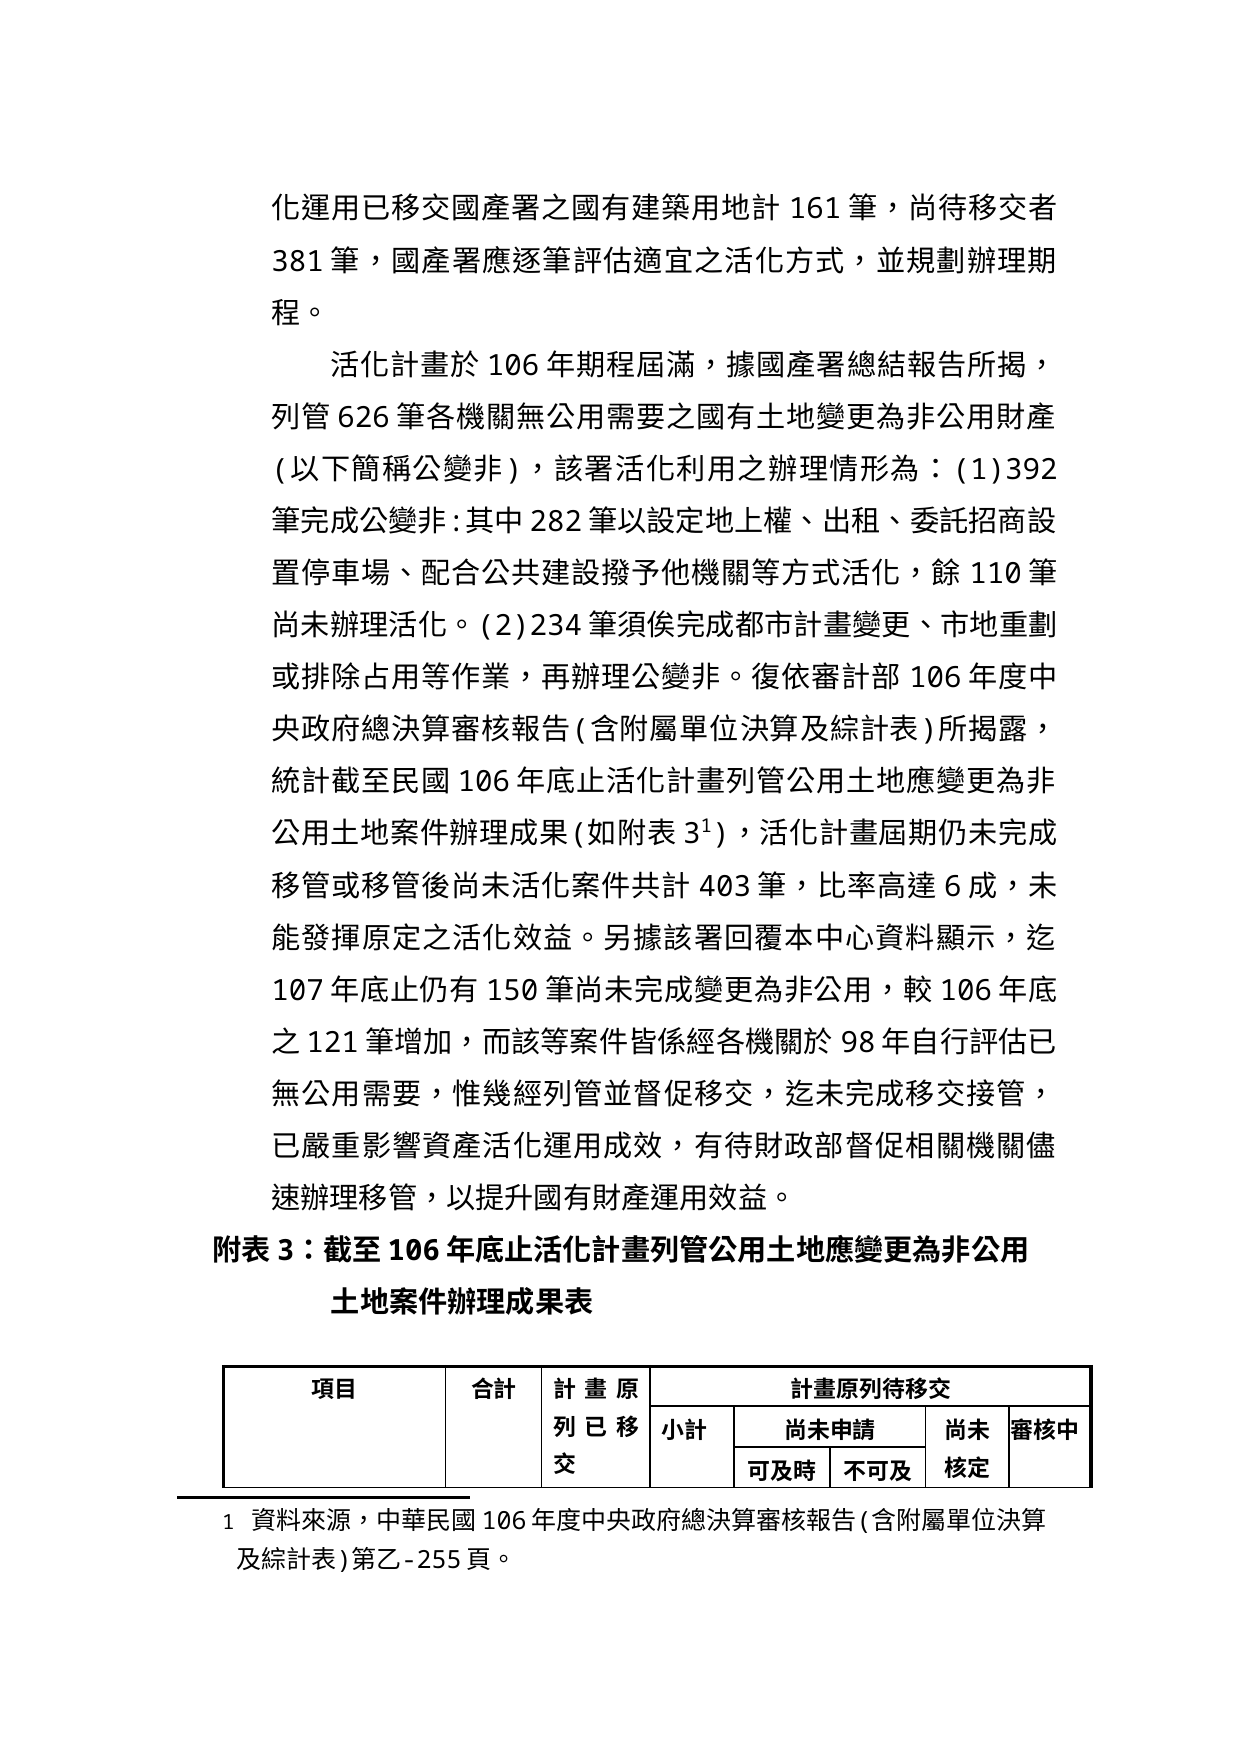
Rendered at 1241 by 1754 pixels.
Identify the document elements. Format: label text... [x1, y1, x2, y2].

text 活化計畫於106年期程屆滿，據國產署總結報告所揭，列管626筆各機關無公用需要之國有土地變更為非公用財產(以下簡稱公變非)，該署活化利用之辦理情形為：(1)392筆完成公變非:其中282筆以設定地上權、出租、委託招商設置停車場、配合公共建設撥予他機關等方式活化，餘110筆尚未辦理活化。(2)234筆須俟完成都市計畫變更、市地重劃或排除占用等作業，再辦理公變非。復依審計部106年度中央政府總決算審核報告(含附屬單位決算及綜計表)所揭露，統計截至民國106年底止活化計畫列管公用土地應變更為非公用土地案件辦理成果(如附表3)，活化計畫屆期仍未完成移管或移管後尚未活化案件共計403筆，比率高達6成，未能發揮原定之活化效益。另據該署回覆本中心資料顯示，迄107年底止仍有150筆尚未完成變更為非公用，較106年底之121筆增加，而該等案件皆係經各機關於98年自行評估已無公用需要，惟幾經列管並督促移交，迄未完成移交接管，已嚴重影響資產活化運用成效，有待財政部督促相關機關儘速辦理移管，以提升國有財產運用效益。 [271, 333, 1058, 1219]
table_cell 小計 [651, 1407, 733, 1487]
table_cell 審核中 [1010, 1407, 1089, 1487]
table_header 合計 [446, 1368, 541, 1487]
table_cell 不可及 [831, 1448, 925, 1487]
text 資料來源，中華民國106年度中央政府總決算審核報告(含附屬單位決算及綜計表)第乙-255頁。 [222, 1498, 1063, 1577]
table_cell 可及時 [735, 1448, 829, 1487]
table_cell 尚未核定 [926, 1407, 1008, 1487]
text 附表3：截至106年底止活化計畫列管公用土地應變更為非公用土地案件辦理成果表 [212, 1219, 1058, 1323]
table_header 計畫原列待移交 [651, 1368, 1089, 1405]
text 化運用已移交國產署之國有建築用地計161筆，尚待移交者381筆，國產署應逐筆評估適宜之活化方式，並規劃辦理期程。 [271, 177, 1058, 333]
table_cell 尚未申請 [735, 1407, 925, 1446]
table_header 項目 [225, 1368, 445, 1487]
table_header 計畫原列已移交 [542, 1368, 649, 1487]
